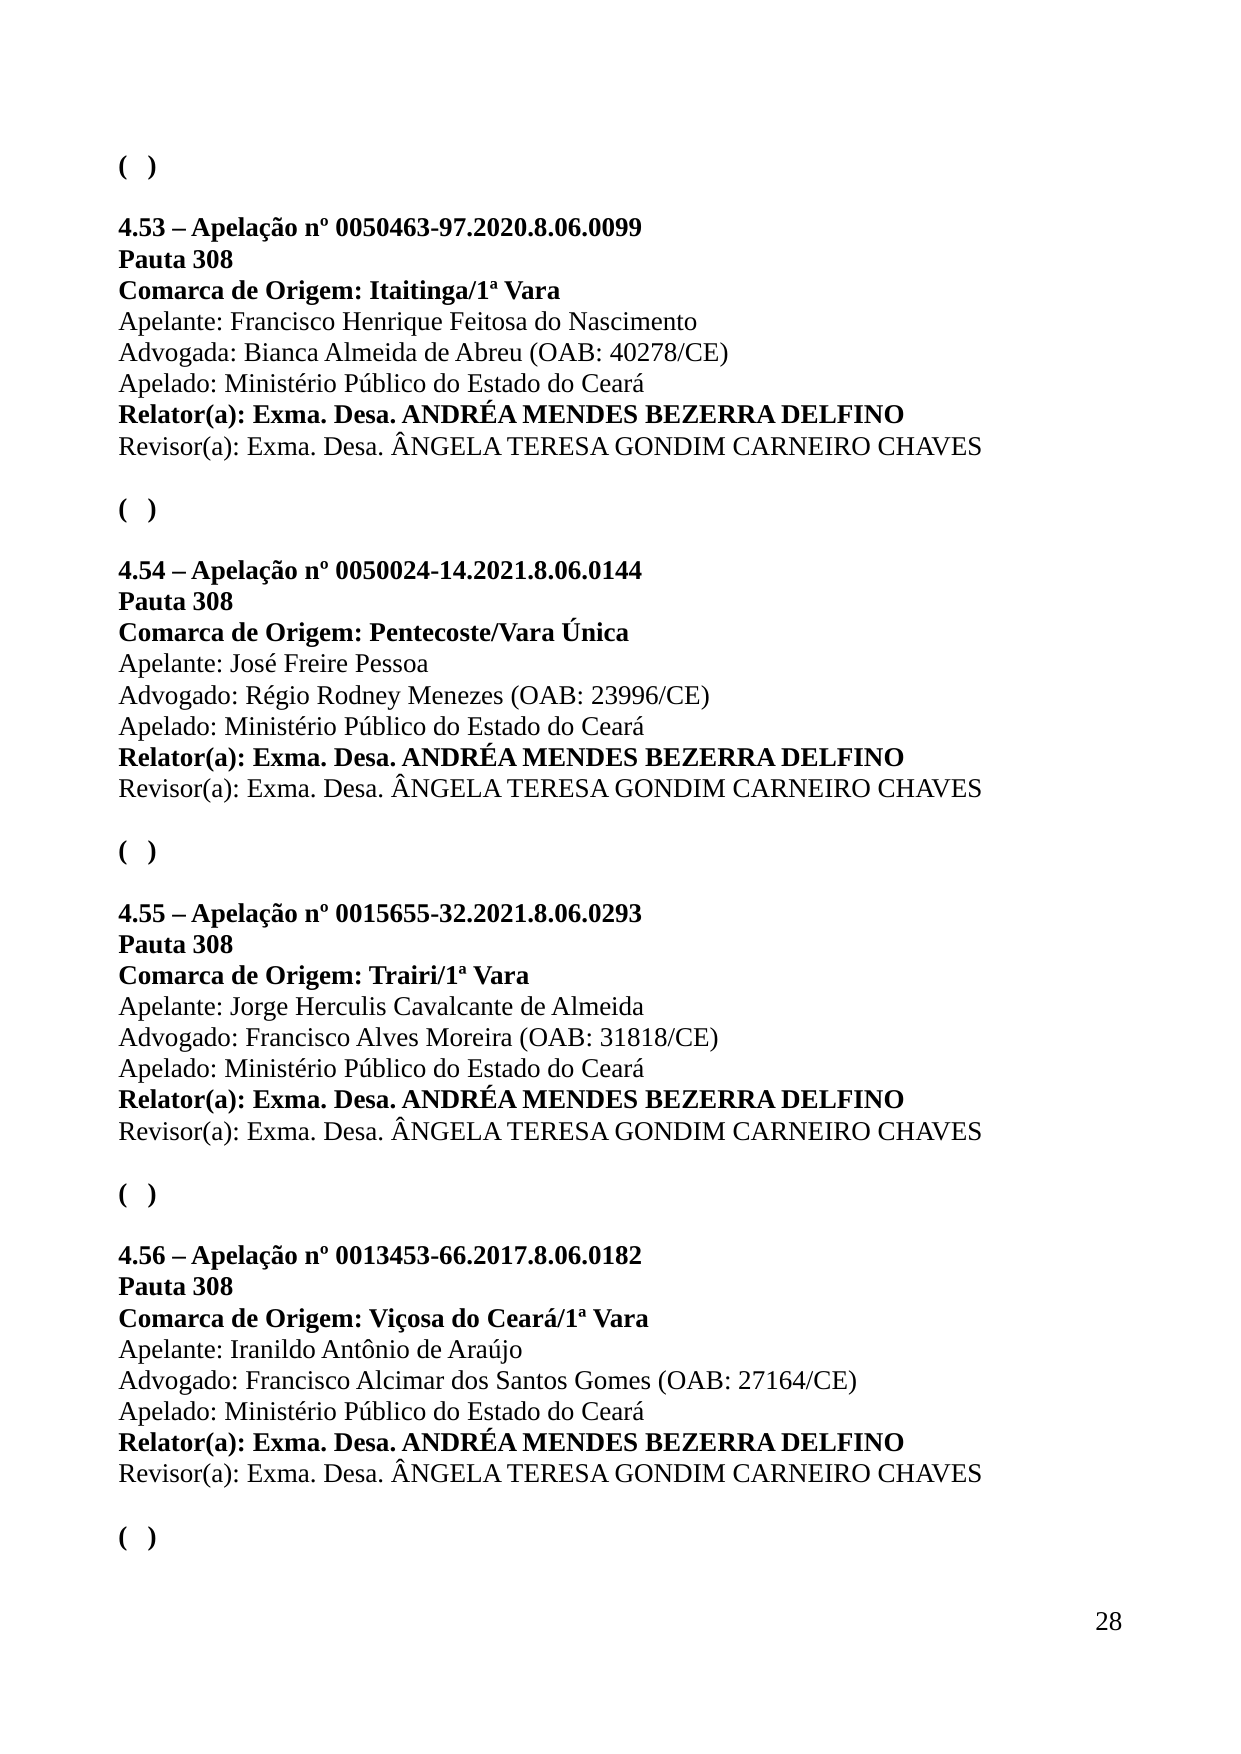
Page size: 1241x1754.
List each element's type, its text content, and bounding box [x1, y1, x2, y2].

text 4.54 – Apelação nº 0050024-14.2021.8.06.0144 [118, 554, 1122, 585]
text Comarca de Origem: Viçosa do Ceará/1ª Vara [118, 1302, 1122, 1333]
text Pauta 308 [118, 243, 1122, 274]
text Revisor(a): Exma. Desa. ÂNGELA TERESA GONDIM CARNEIRO CHAVES [118, 1115, 1122, 1146]
text ( ) [118, 834, 1122, 866]
text Relator(a): Exma. Desa. ANDRÉA MENDES BEZERRA DELFINO [118, 741, 1122, 772]
text Apelado: Ministério Público do Estado do Ceará [118, 710, 1122, 741]
text 4.55 – Apelação nº 0015655-32.2021.8.06.0293 [118, 897, 1122, 928]
text Comarca de Origem: Pentecoste/Vara Única [118, 616, 1122, 648]
text Pauta 308 [118, 1271, 1122, 1302]
text Apelante: Jorge Herculis Cavalcante de Almeida [118, 990, 1122, 1021]
text Apelado: Ministério Público do Estado do Ceará [118, 1052, 1122, 1084]
text Apelado: Ministério Público do Estado do Ceará [118, 1395, 1122, 1426]
text ( ) [118, 149, 1122, 180]
text Comarca de Origem: Itaitinga/1ª Vara [118, 274, 1122, 305]
text Apelante: Iranildo Antônio de Araújo [118, 1333, 1122, 1364]
text Relator(a): Exma. Desa. ANDRÉA MENDES BEZERRA DELFINO [118, 398, 1122, 429]
text ( ) [118, 1520, 1122, 1551]
text Advogada: Bianca Almeida de Abreu (OAB: 40278/CE) [118, 336, 1122, 367]
text 4.53 – Apelação nº 0050463-97.2020.8.06.0099 [118, 212, 1122, 243]
text Advogado: Francisco Alcimar dos Santos Gomes (OAB: 27164/CE) [118, 1364, 1122, 1395]
text Revisor(a): Exma. Desa. ÂNGELA TERESA GONDIM CARNEIRO CHAVES [118, 429, 1122, 461]
text Apelado: Ministério Público do Estado do Ceará [118, 367, 1122, 398]
text ( ) [118, 1177, 1122, 1208]
text 4.56 – Apelação nº 0013453-66.2017.8.06.0182 [118, 1239, 1122, 1271]
text Apelante: Francisco Henrique Feitosa do Nascimento [118, 305, 1122, 336]
text Revisor(a): Exma. Desa. ÂNGELA TERESA GONDIM CARNEIRO CHAVES [118, 1457, 1122, 1488]
text Relator(a): Exma. Desa. ANDRÉA MENDES BEZERRA DELFINO [118, 1084, 1122, 1115]
text Pauta 308 [118, 928, 1122, 959]
text Advogado: Régio Rodney Menezes (OAB: 23996/CE) [118, 679, 1122, 710]
text ( ) [118, 492, 1122, 523]
text Advogado: Francisco Alves Moreira (OAB: 31818/CE) [118, 1021, 1122, 1052]
text Revisor(a): Exma. Desa. ÂNGELA TERESA GONDIM CARNEIRO CHAVES [118, 772, 1122, 803]
text Relator(a): Exma. Desa. ANDRÉA MENDES BEZERRA DELFINO [118, 1426, 1122, 1457]
text Pauta 308 [118, 585, 1122, 616]
text Apelante: José Freire Pessoa [118, 648, 1122, 679]
text Comarca de Origem: Trairi/1ª Vara [118, 959, 1122, 990]
